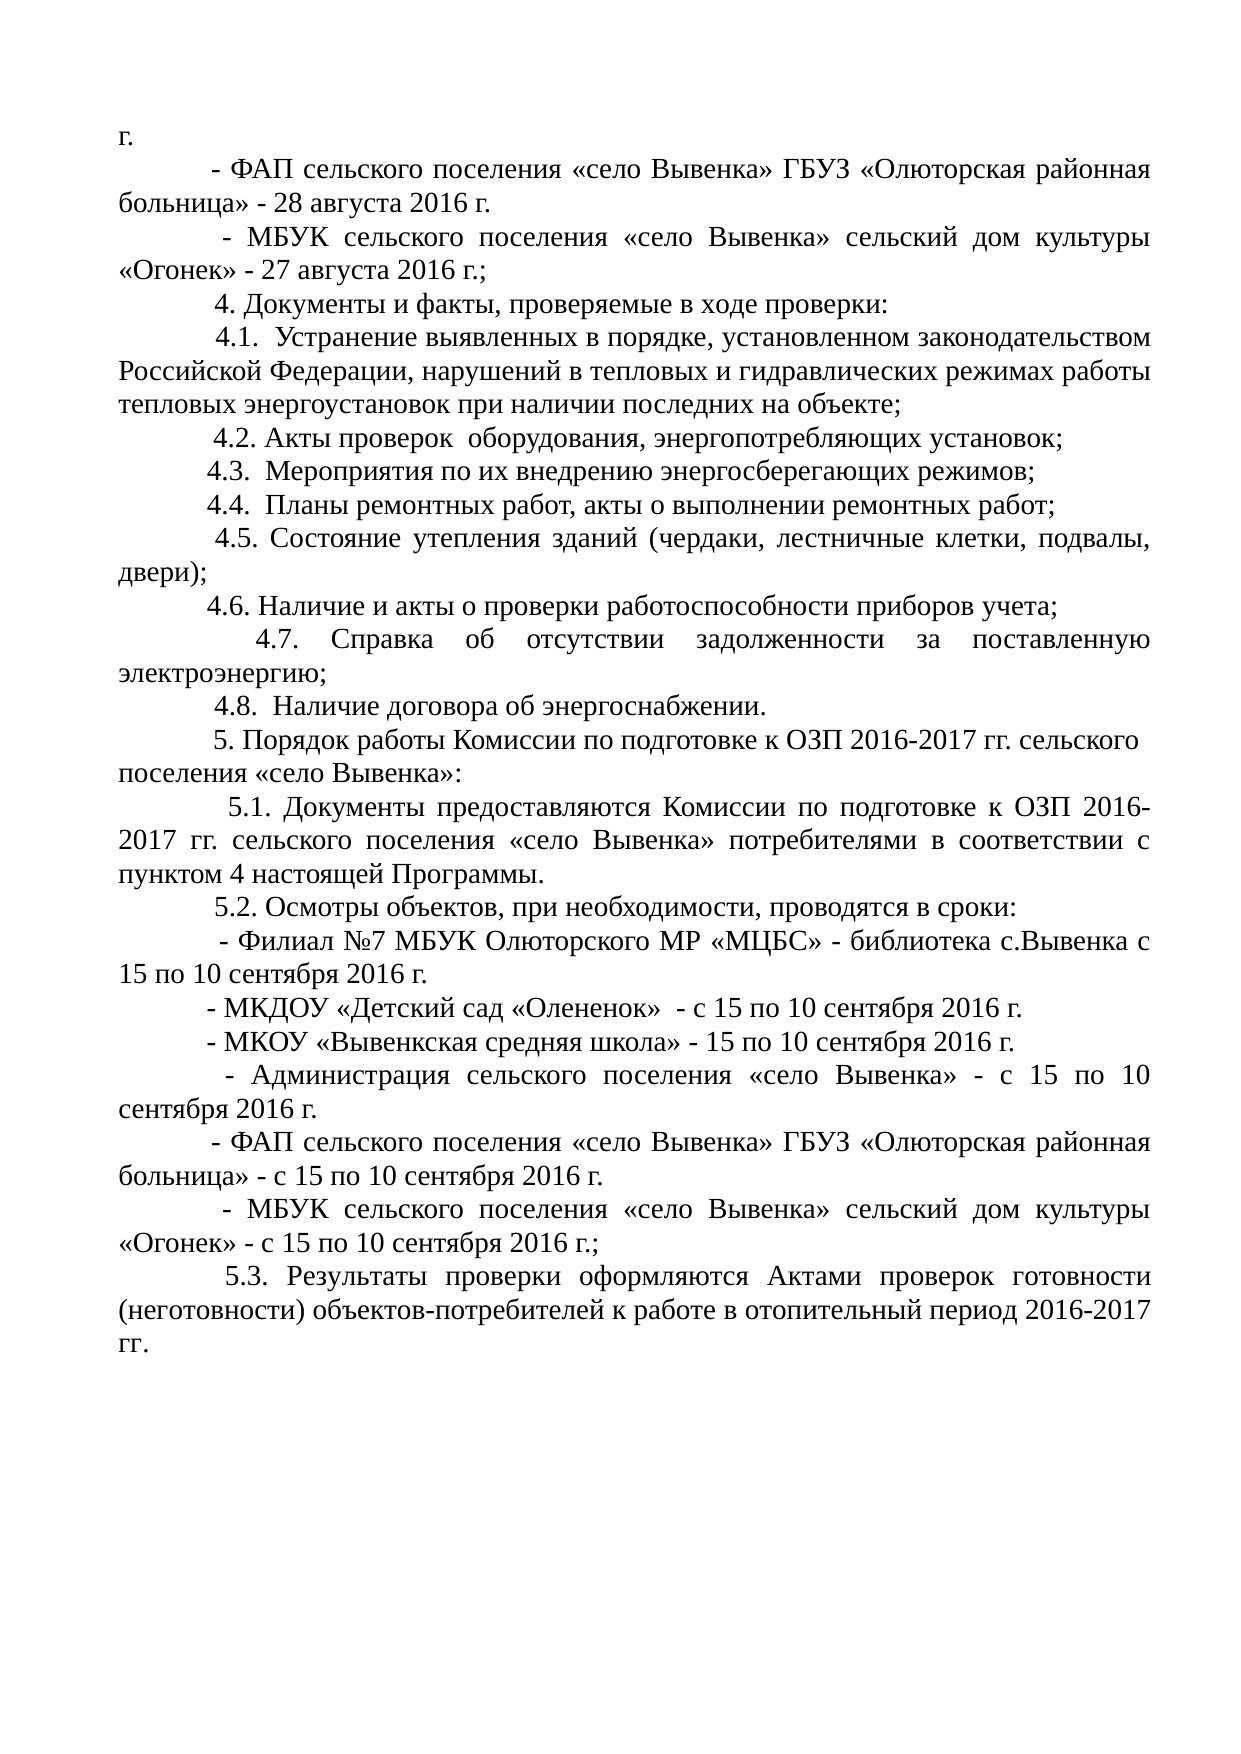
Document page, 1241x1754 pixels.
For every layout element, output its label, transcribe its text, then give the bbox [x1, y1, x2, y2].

text 4.1. Устранение выявленных в порядке, установленном законодательством Российской Федерации, нарушений в тепловых и гидравлических режимах работы тепловых энергоустановок при наличии последних на объекте; [118, 319, 1152, 420]
text - ФАП сельского поселения «село Вывенка» ГБУЗ «Олюторская районная больница» - 28 августа 2016 г. [118, 152, 1152, 219]
text 5.3. Результаты проверки оформляются Актами проверок готовности (неготовности) объектов-потребителей к работе в отопительный период 2016-2017 гг. [118, 1258, 1152, 1359]
text 4.5. Состояние утепления зданий (чердаки, лестничные клетки, подвалы, двери); [118, 521, 1152, 588]
text 4.6. Наличие и акты о проверки работоспособности приборов учета; [118, 588, 1152, 621]
text 4.7. Справка об отсутствии задолженности за поставленную электроэнергию; [118, 621, 1152, 688]
text 5. Порядок работы Комиссии по подготовке к ОЗП 2016-2017 гг. сельского поселения «село Вывенка»: [118, 722, 1152, 789]
text 4. Документы и факты, проверяемые в ходе проверки: [118, 286, 1152, 319]
text - ФАП сельского поселения «село Вывенка» ГБУЗ «Олюторская районная больница» - с 15 по 10 сентября 2016 г. [118, 1124, 1152, 1191]
text - МКОУ «Вывенкская средняя школа» - 15 по 10 сентября 2016 г. [118, 1024, 1152, 1057]
text г. [118, 118, 1152, 152]
text 5.2. Осмотры объектов, при необходимости, проводятся в сроки: [118, 889, 1152, 923]
text - Филиал №7 МБУК Олюторского МР «МЦБС» - библиотека с.Вывенка с 15 по 10 сентября 2016 г. [118, 923, 1152, 990]
text 4.4. Планы ремонтных работ, акты о выполнении ремонтных работ; [118, 487, 1152, 521]
text - МКДОУ «Детский сад «Олененок» - с 15 по 10 сентября 2016 г. [118, 990, 1152, 1024]
text 5.1. Документы предоставляются Комиссии по подготовке к ОЗП 2016-2017 гг. сельского поселения «село Вывенка» потребителями в соответствии с пунктом 4 настоящей Программы. [118, 789, 1152, 889]
text - МБУК сельского поселения «село Вывенка» сельский дом культуры «Огонек» - с 15 по 10 сентября 2016 г.; [118, 1191, 1152, 1258]
text - Администрация сельского поселения «село Вывенка» - с 15 по 10 сентября 2016 г. [118, 1057, 1152, 1124]
text 4.2. Акты проверок оборудования, энергопотребляющих установок; [118, 420, 1152, 453]
text - МБУК сельского поселения «село Вывенка» сельский дом культуры «Огонек» - 27 августа 2016 г.; [118, 219, 1152, 286]
text 4.8. Наличие договора об энергоснабжении. [118, 688, 1152, 722]
text 4.3. Мероприятия по их внедрению энергосберегающих режимов; [118, 453, 1152, 487]
